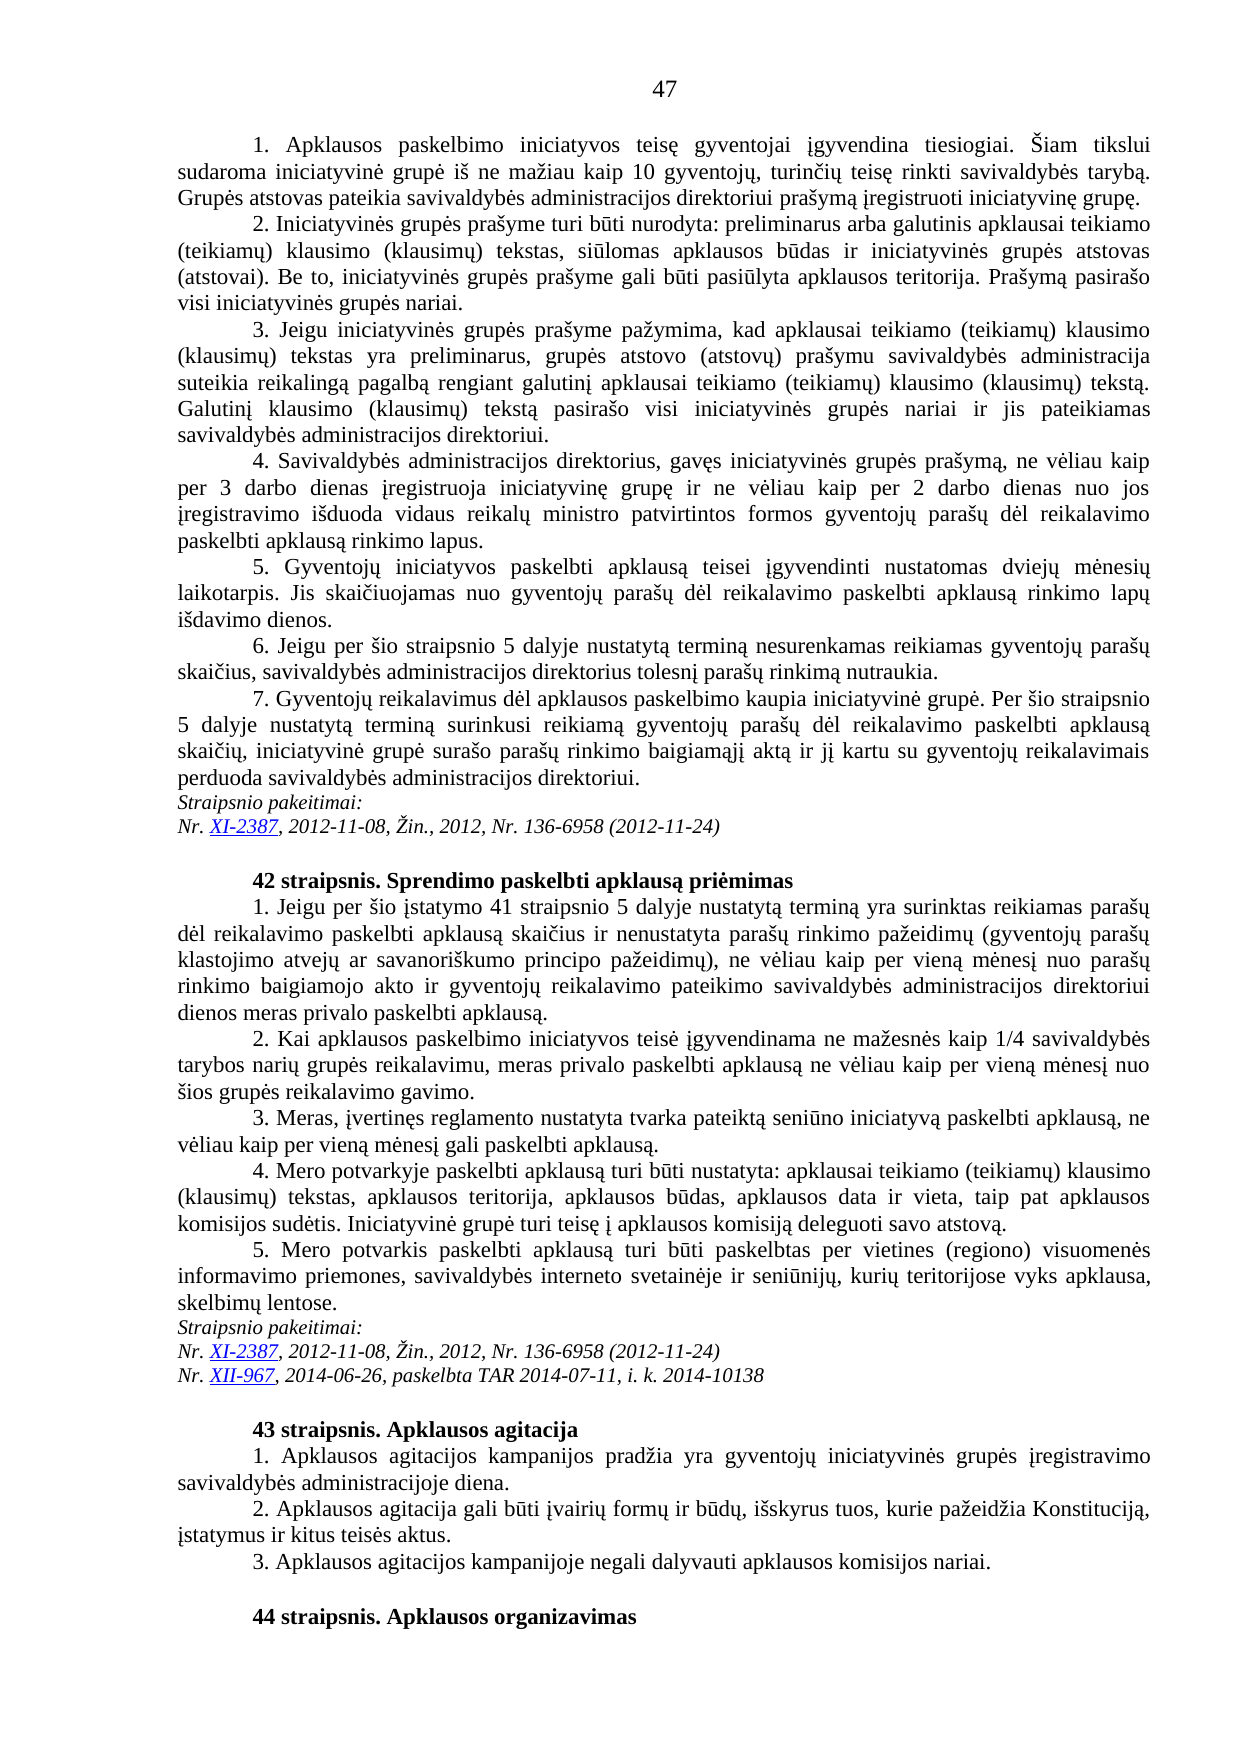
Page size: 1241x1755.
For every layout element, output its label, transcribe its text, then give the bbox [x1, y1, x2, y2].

text 43 straipsnis. Apklausos agitacija [177, 1416, 1152, 1442]
text 3. Jeigu iniciatyvinės grupės prašyme pažymima, kad apklausai teikiamo (teikiamų) klausimo (klausimų) tekstas yra preliminarus, grupės atstovo (atstovų) prašymu savivaldybės administracija suteikia reikalingą pagalbą rengiant galutinį apklausai teikiamo (teikiamų) klausimo (klausimų) tekstą. Galutinį klausimo (klausimų) tekstą pasirašo visi iniciatyvinės grupės nariai ir jis pateikiamas savivaldybės administracijos direktoriui. [177, 316, 1152, 448]
text 2. Iniciatyvinės grupės prašyme turi būti nurodyta: preliminarus arba galutinis apklausai teikiamo (teikiamų) klausimo (klausimų) tekstas, siūlomas apklausos būdas ir iniciatyvinės grupės atstovas (atstovai). Be to, iniciatyvinės grupės prašyme gali būti pasiūlyta apklausos teritorija. Prašymą pasirašo visi iniciatyvinės grupės nariai. [177, 210, 1152, 316]
text 44 straipsnis. Apklausos organizavimas [177, 1603, 1152, 1629]
text 1. Apklausos agitacijos kampanijos pradžia yra gyventojų iniciatyvinės grupės įregistravimo savivaldybės administracijoje diena. [177, 1442, 1152, 1495]
text Nr. XI-2387, 2012-11-08, Žin., 2012, Nr. 136-6958 (2012-11-24) [177, 1339, 1152, 1363]
text Straipsnio pakeitimai: [177, 1315, 1152, 1339]
text 4. Savivaldybės administracijos direktorius, gavęs iniciatyvinės grupės prašymą, ne vėliau kaip per 3 darbo dienas įregistruoja iniciatyvinę grupę ir ne vėliau kaip per 2 darbo dienas nuo jos įregistravimo išduoda vidaus reikalų ministro patvirtintos formos gyventojų parašų dėl reikalavimo paskelbti apklausą rinkimo lapus. [177, 448, 1152, 553]
text 2. Apklausos agitacija gali būti įvairių formų ir būdų, išskyrus tuos, kurie pažeidžia Konstituciją, įstatymus ir kitus teisės aktus. [177, 1495, 1152, 1548]
text Nr. XI-2387, 2012-11-08, Žin., 2012, Nr. 136-6958 (2012-11-24) [177, 814, 1152, 838]
text 3. Apklausos agitacijos kampanijoje negali dalyvauti apklausos komisijos nariai. [177, 1548, 1152, 1574]
text 3. Meras, įvertinęs reglamento nustatyta tvarka pateiktą seniūno iniciatyvą paskelbti apklausą, ne vėliau kaip per vieną mėnesį gali paskelbti apklausą. [177, 1104, 1152, 1157]
text 1. Jeigu per šio įstatymo 41 straipsnio 5 dalyje nustatytą terminą yra surinktas reikiamas parašų dėl reikalavimo paskelbti apklausą skaičius ir nenustatyta parašų rinkimo pažeidimų (gyventojų parašų klastojimo atvejų ar savanoriškumo principo pažeidimų), ne vėliau kaip per vieną mėnesį nuo parašų rinkimo baigiamojo akto ir gyventojų reikalavimo pateikimo savivaldybės administracijos direktoriui dienos meras privalo paskelbti apklausą. [177, 893, 1152, 1025]
text 2. Kai apklausos paskelbimo iniciatyvos teisė įgyvendinama ne mažesnės kaip 1/4 savivaldybės tarybos narių grupės reikalavimu, meras privalo paskelbti apklausą ne vėliau kaip per vieną mėnesį nuo šios grupės reikalavimo gavimo. [177, 1025, 1152, 1104]
text 42 straipsnis. Sprendimo paskelbti apklausą priėmimas [177, 867, 1152, 893]
text 1. Apklausos paskelbimo iniciatyvos teisę gyventojai įgyvendina tiesiogiai. Šiam tikslui sudaroma iniciatyvinė grupė iš ne mažiau kaip 10 gyventojų, turinčių teisę rinkti savivaldybės tarybą. Grupės atstovas pateikia savivaldybės administracijos direktoriui prašymą įregistruoti iniciatyvinę grupę. [177, 131, 1152, 210]
text 6. Jeigu per šio straipsnio 5 dalyje nustatytą terminą nesurenkamas reikiamas gyventojų parašų skaičius, savivaldybės administracijos direktorius tolesnį parašų rinkimą nutraukia. [177, 632, 1152, 685]
text 7. Gyventojų reikalavimus dėl apklausos paskelbimo kaupia iniciatyvinė grupė. Per šio straipsnio 5 dalyje nustatytą terminą surinkusi reikiamą gyventojų parašų dėl reikalavimo paskelbti apklausą skaičių, iniciatyvinė grupė surašo parašų rinkimo baigiamąjį aktą ir jį kartu su gyventojų reikalavimais perduoda savivaldybės administracijos direktoriui. [177, 685, 1152, 790]
text 4. Mero potvarkyje paskelbti apklausą turi būti nustatyta: apklausai teikiamo (teikiamų) klausimo (klausimų) tekstas, apklausos teritorija, apklausos būdas, apklausos data ir vieta, taip pat apklausos komisijos sudėtis. Iniciatyvinė grupė turi teisę į apklausos komisiją deleguoti savo atstovą. [177, 1157, 1152, 1236]
text Nr. XII-967, 2014-06-26, paskelbta TAR 2014-07-11, i. k. 2014-10138 [177, 1363, 1152, 1387]
text Straipsnio pakeitimai: [177, 790, 1152, 814]
text 5. Gyventojų iniciatyvos paskelbti apklausą teisei įgyvendinti nustatomas dviejų mėnesių laikotarpis. Jis skaičiuojamas nuo gyventojų parašų dėl reikalavimo paskelbti apklausą rinkimo lapų išdavimo dienos. [177, 553, 1152, 632]
text 5. Mero potvarkis paskelbti apklausą turi būti paskelbtas per vietines (regiono) visuomenės informavimo priemones, savivaldybės interneto svetainėje ir seniūnijų, kurių teritorijose vyks apklausa, skelbimų lentose. [177, 1236, 1152, 1315]
